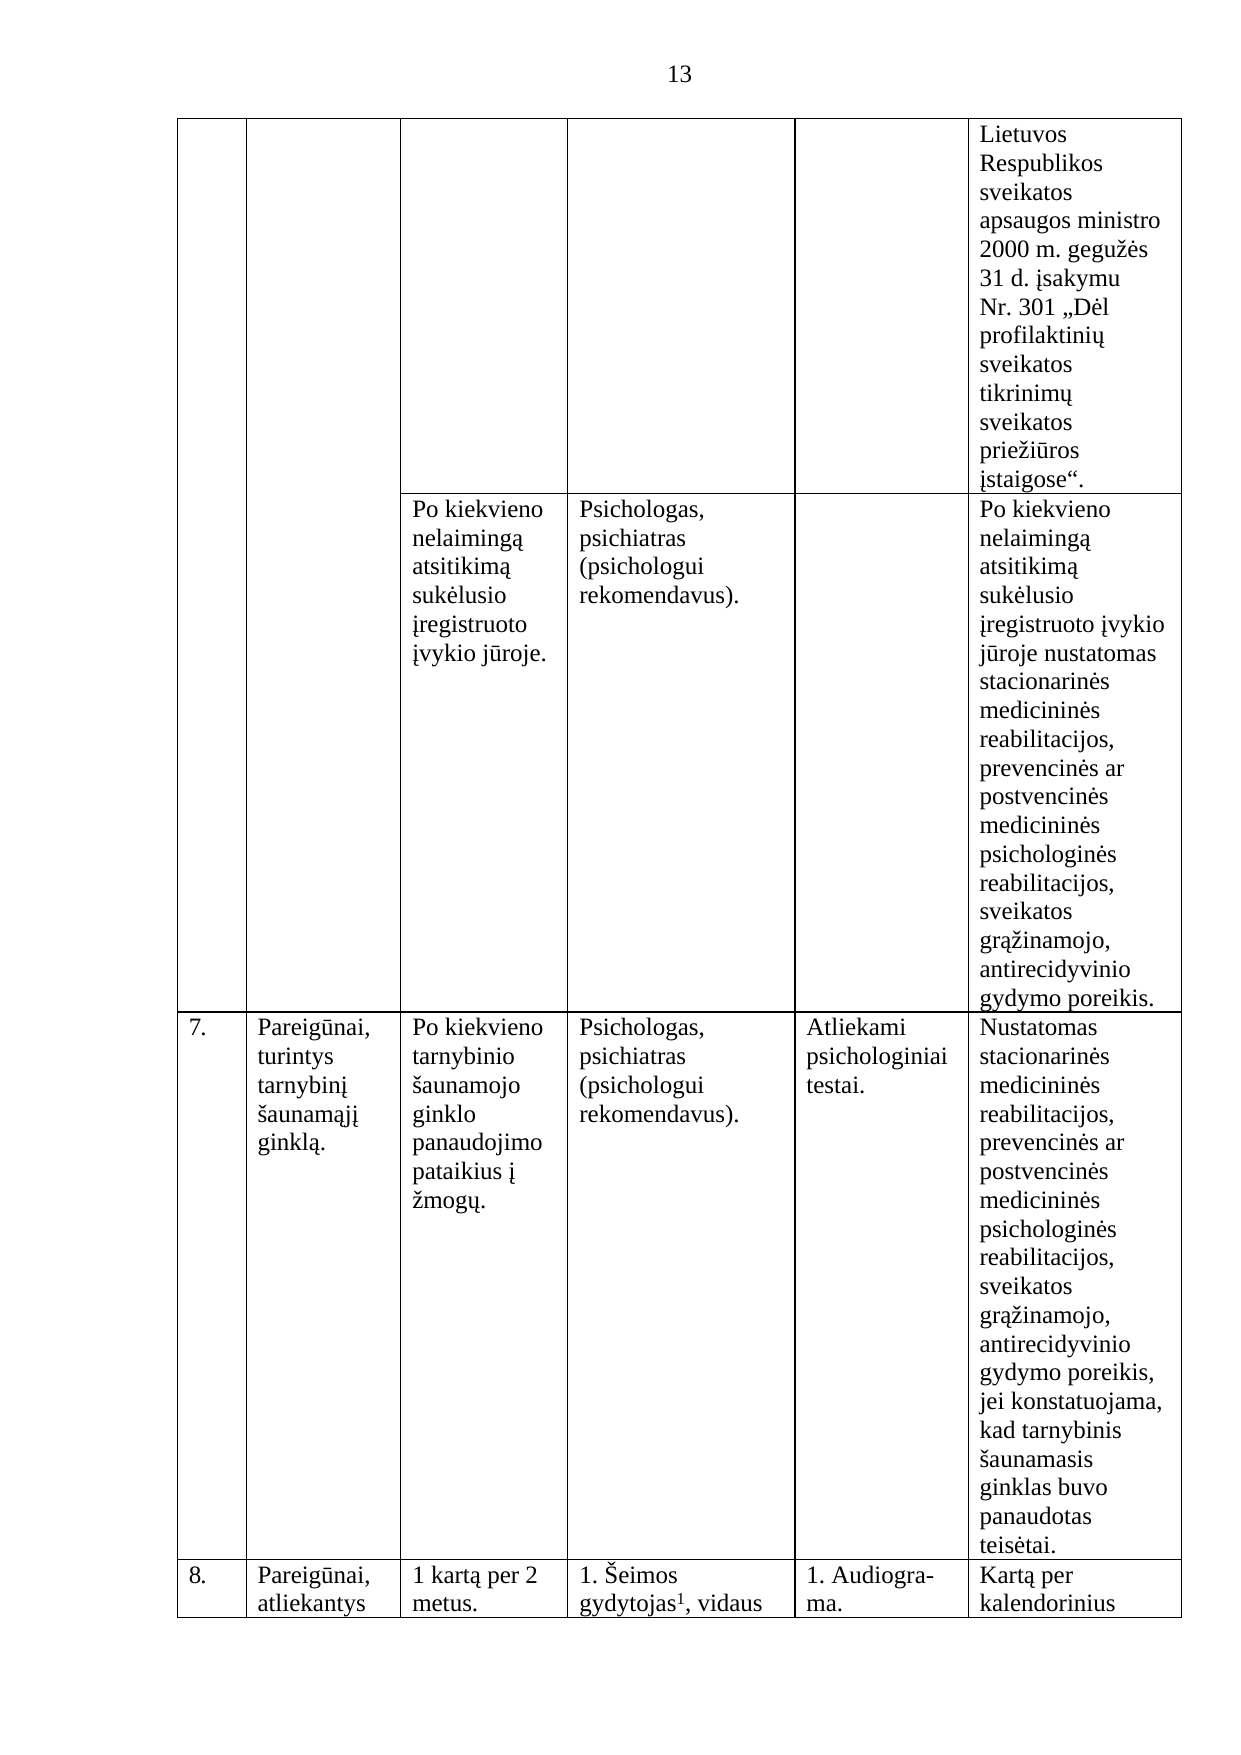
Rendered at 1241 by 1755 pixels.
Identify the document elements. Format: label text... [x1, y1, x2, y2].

table_cell Psichologas, psichiatras (psichologui rekomendavus). [568, 1013, 794, 1559]
table_cell Po kiekvieno tarnybinio šaunamojo ginklo panaudojimo pataikius į žmogų. [401, 1013, 567, 1559]
table_cell Psichologas, psichiatras (psichologui rekomendavus). [568, 494, 794, 1011]
table_cell Nustatomas stacionarinės medicininės reabilitacijos, prevencinės ar postvencinės medicininės psichologinės reabilitacijos, sveikatos grąžinamojo, antirecidyvinio gydymo poreikis, jei konstatuojama, kad tarnybinis šaunamasis ginklas buvo panaudotas teisėtai. [1170, 1013, 1181, 1559]
table_cell 1 kartą per 2 metus. [557, 1560, 567, 1617]
table_cell Pareigūnai, turintys tarnybinį šaunamąjį ginklą. [247, 1013, 400, 1559]
table_cell [401, 119, 567, 493]
table_cell [178, 119, 246, 1011]
table_cell [568, 119, 794, 493]
table_cell [796, 119, 968, 493]
table_cell Po kiekvieno nelaimingą atsitikimą sukėlusio įregistruoto įvykio jūroje nustatomas stacionarinės medicininės reabilitacijos, prevencinės ar postvencinės medicininės psichologinės reabilitacijos, sveikatos grąžinamojo, antirecidyvinio gydymo poreikis. [1170, 494, 1181, 1011]
table_cell 8. [178, 1560, 246, 1617]
table_cell [247, 119, 400, 1011]
table_cell Atliekami psichologiniai testai. [796, 1013, 968, 1559]
table_cell 1 kartą per 2 metus. [401, 1560, 412, 1617]
table_cell Po kiekvieno nelaimingą atsitikimą sukėlusio įregistruoto įvykio jūroje. [401, 494, 567, 1011]
table_cell [796, 494, 968, 1011]
table_cell Nustatomas stacionarinės medicininės reabilitacijos, prevencinės ar postvencinės medicininės psichologinės reabilitacijos, sveikatos grąžinamojo, antirecidyvinio gydymo poreikis, jei konstatuojama, kad tarnybinis šaunamasis ginklas buvo panaudotas teisėtai. [969, 1013, 979, 1559]
table_cell Po kiekvieno nelaimingą atsitikimą sukėlusio įregistruoto įvykio jūroje nustatomas stacionarinės medicininės reabilitacijos, prevencinės ar postvencinės medicininės psichologinės reabilitacijos, sveikatos grąžinamojo, antirecidyvinio gydymo poreikis. [969, 494, 979, 1011]
table_cell 7. [178, 1013, 246, 1559]
